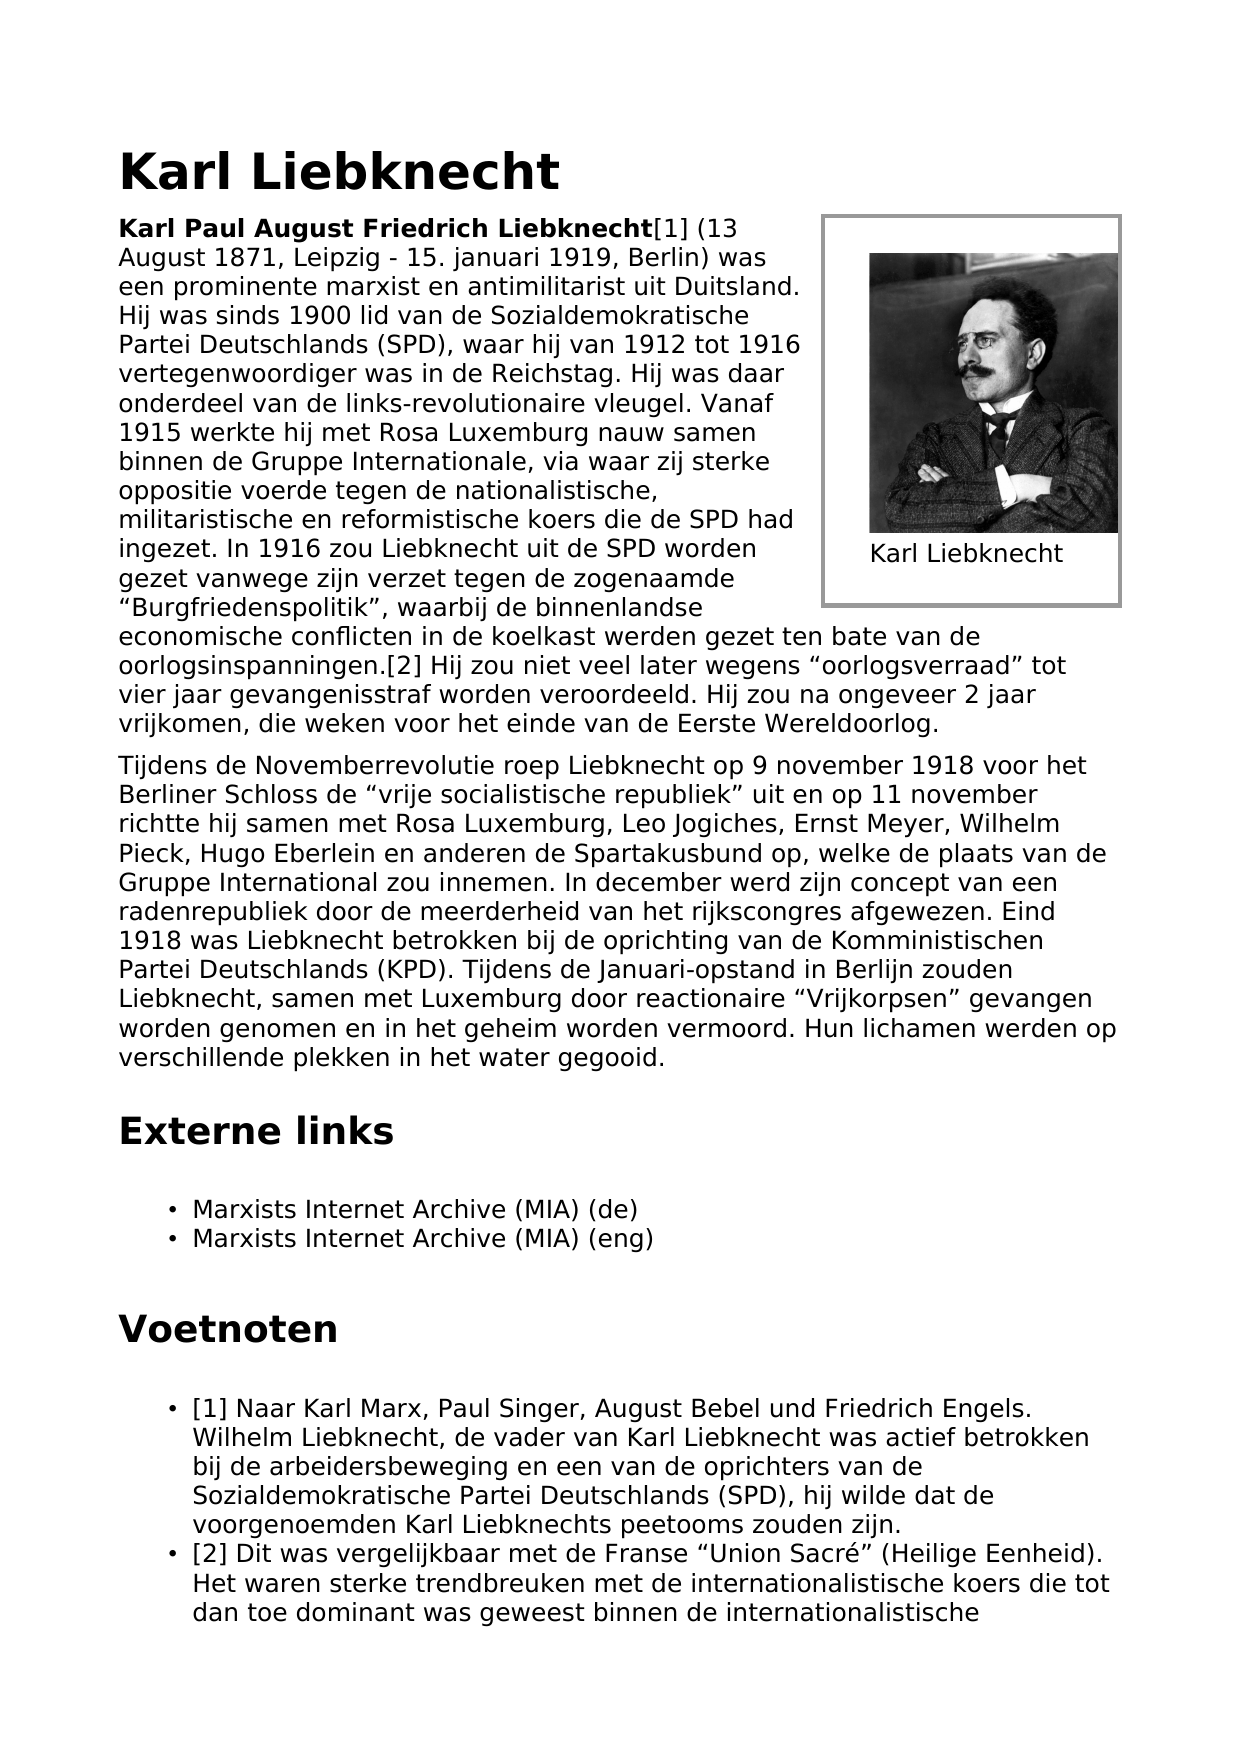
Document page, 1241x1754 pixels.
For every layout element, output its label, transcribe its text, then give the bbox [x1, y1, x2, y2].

list [2] Dit was vergelijkbaar met de Franse “Union Sacré” (Heilige Eenheid). Het waren sterke trendbreuken met de internationalistische koers die tot dan toe dominant was geweest binnen de internationalistische [177, 1539, 1122, 1627]
text Tijdens de Novemberrevolutie roep Liebknecht op 9 november 1918 voor het Berliner Schloss de “vrije socialistische republiek” uit en op 11 november richtte hij samen met Rosa Luxemburg, Leo Jogiches, Ernst Meyer, Wilhelm Pieck, Hugo Eberlein en anderen de Spartakusbund op, welke de plaats van de Gruppe International zou innemen. In december werd zijn concept van een radenrepubliek door de meerderheid van het rijkscongres afgewezen. Eind 1918 was Liebknecht betrokken bij de oprichting van de Komministischen Partei Deutschlands (KPD). Tijdens de Januari-opstand in Berlijn zouden Liebknecht, samen met Luxemburg door reactionaire “Vrijkorpsen” gevangen worden genomen en in het geheim worden vermoord. Hun lichamen werden op verschillende plekken in het water gegooid. [118, 751, 1122, 1072]
list Marxists Internet Archive (MIA) (eng) [177, 1224, 1122, 1254]
list [1] Naar Karl Marx, Paul Singer, August Bebel und Friedrich Engels. Wilhelm Liebknecht, de vader van Karl Liebknecht was actief betrokken bij de arbeidersbeweging en een van de oprichters van de Sozialdemokratische Partei Deutschlands (SPD), hij wilde dat de voorgenoemden Karl Liebknechts peetooms zouden zijn. [177, 1394, 1122, 1539]
subtitle Karl Liebknecht [118, 143, 1122, 201]
subtitle Voetnoten [118, 1308, 1122, 1352]
text Karl Paul August Friedrich Liebknecht[1] (13 August 1871, Leipzig - 15. januari 1919, Berlin) was een prominente marxist en antimilitarist uit Duitsland. Hij was sinds 1900 lid van de Sozialdemokratische Partei Deutschlands (SPD), waar hij van 1912 tot 1916 vertegenwoordiger was in de Reichstag. Hij was daar onderdeel van de links-revolutionaire vleugel. Vanaf 1915 werkte hij met Rosa Luxemburg nauw samen binnen de Gruppe Internationale, via waar zij sterke oppositie voerde tegen de nationalistische, militaristische en reformistische koers die de SPD had ingezet. In 1916 zou Liebknecht uit de SPD worden gezet vanwege zijn verzet tegen de zogenaamde “Burgfriedenspolitik”, waarbij de binnenlandse economische conflicten in de koelkast werden gezet ten bate van de oorlogsinspanningen.[2] Hij zou niet veel later wegens “oorlogsverraad” tot vier jaar gevangenisstraf worden veroordeeld. Hij zou na ongeveer 2 jaar vrijkomen, die weken voor het einde van de Eerste Wereldoorlog. [118, 214, 1122, 739]
table_header Karl Liebknecht [834, 218, 1118, 603]
picture [869, 253, 1118, 533]
list Marxists Internet Archive (MIA) (de) [177, 1195, 1122, 1224]
subtitle Externe links [118, 1110, 1122, 1153]
